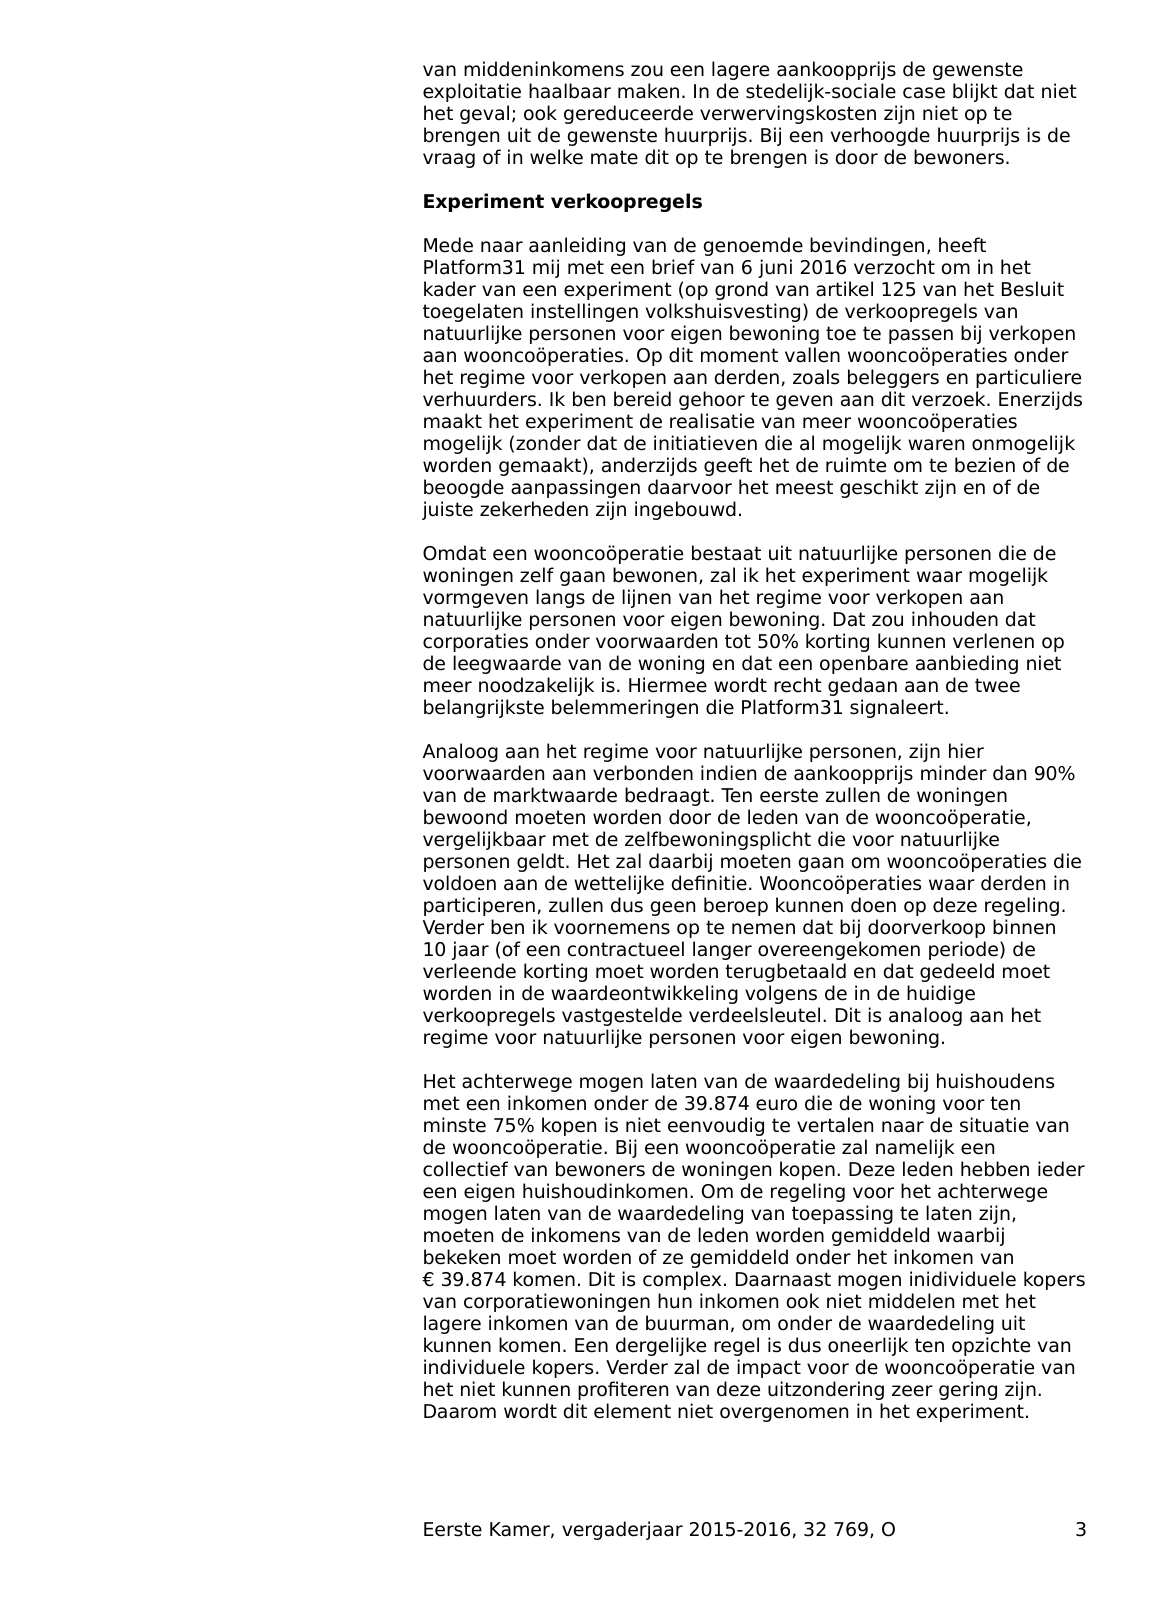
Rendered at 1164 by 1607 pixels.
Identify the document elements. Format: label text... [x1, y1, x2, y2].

text Omdat een wooncoöperatie bestaat uit natuurlijke personen die de woningen zelf gaan bewonen, zal ik het experiment waar mogelijk vormgeven langs de lijnen van het regime voor verkopen aan natuurlijke personen voor eigen bewoning. Dat zou inhouden dat corporaties onder voorwaarden tot 50% korting kunnen verlenen op de leegwaarde van de woning en dat een openbare aanbieding niet meer noodzakelijk is. Hiermee wordt recht gedaan aan de twee belangrijkste belemmeringen die Platform31 signaleert. [422, 543, 1087, 719]
subtitle Experiment verkoopregels [422, 191, 1087, 213]
text Mede naar aanleiding van de genoemde bevindingen, heeft Platform31 mij met een brief van 6 juni 2016 verzocht om in het kader van een experiment (op grond van artikel 125 van het Besluit toegelaten instellingen volkshuisvesting) de verkoopregels van natuurlijke personen voor eigen bewoning toe te passen bij verkopen aan wooncoöperaties. Op dit moment vallen wooncoöperaties onder het regime voor verkopen aan derden, zoals beleggers en particuliere verhuurders. Ik ben bereid gehoor te geven aan dit verzoek. Enerzijds maakt het experiment de realisatie van meer wooncoöperaties mogelijk (zonder dat de initiatieven die al mogelijk waren onmogelijk worden gemaakt), anderzijds geeft het de ruimte om te bezien of de beoogde aanpassingen daarvoor het meest geschikt zijn en of de juiste zekerheden zijn ingebouwd. [422, 235, 1087, 521]
text van middeninkomens zou een lagere aankoopprijs de gewenste exploitatie haalbaar maken. In de stedelijk-sociale case blijkt dat niet het geval; ook gereduceerde verwervingskosten zijn niet op te brengen uit de gewenste huurprijs. Bij een verhoogde huurprijs is de vraag of in welke mate dit op te brengen is door de bewoners. [422, 59, 1087, 169]
text Het achterwege mogen laten van de waardedeling bij huishoudens met een inkomen onder de 39.874 euro die de woning voor ten minste 75% kopen is niet eenvoudig te vertalen naar de situatie van de wooncoöperatie. Bij een wooncoöperatie zal namelijk een collectief van bewoners de woningen kopen. Deze leden hebben ieder een eigen huishoudinkomen. Om de regeling voor het achterwege mogen laten van de waardedeling van toepassing te laten zijn, moeten de inkomens van de leden worden gemiddeld waarbij bekeken moet worden of ze gemiddeld onder het inkomen van € 39.874 komen. Dit is complex. Daarnaast mogen inidividuele kopers van corporatiewoningen hun inkomen ook niet middelen met het lagere inkomen van de buurman, om onder de waardedeling uit kunnen komen. Een dergelijke regel is dus oneerlijk ten opzichte van individuele kopers. Verder zal de impact voor de wooncoöperatie van het niet kunnen profiteren van deze uitzondering zeer gering zijn. Daarom wordt dit element niet overgenomen in het experiment. [422, 1071, 1087, 1423]
text Analoog aan het regime voor natuurlijke personen, zijn hier voorwaarden aan verbonden indien de aankoopprijs minder dan 90% van de marktwaarde bedraagt. Ten eerste zullen de woningen bewoond moeten worden door de leden van de wooncoöperatie, vergelijkbaar met de zelfbewoningsplicht die voor natuurlijke personen geldt. Het zal daarbij moeten gaan om wooncoöperaties die voldoen aan de wettelijke definitie. Wooncoöperaties waar derden in participeren, zullen dus geen beroep kunnen doen op deze regeling. Verder ben ik voornemens op te nemen dat bij doorverkoop binnen 10 jaar (of een contractueel langer overeengekomen periode) de verleende korting moet worden terugbetaald en dat gedeeld moet worden in de waardeontwikkeling volgens de in de huidige verkoopregels vastgestelde verdeelsleutel. Dit is analoog aan het regime voor natuurlijke personen voor eigen bewoning. [422, 741, 1087, 1049]
